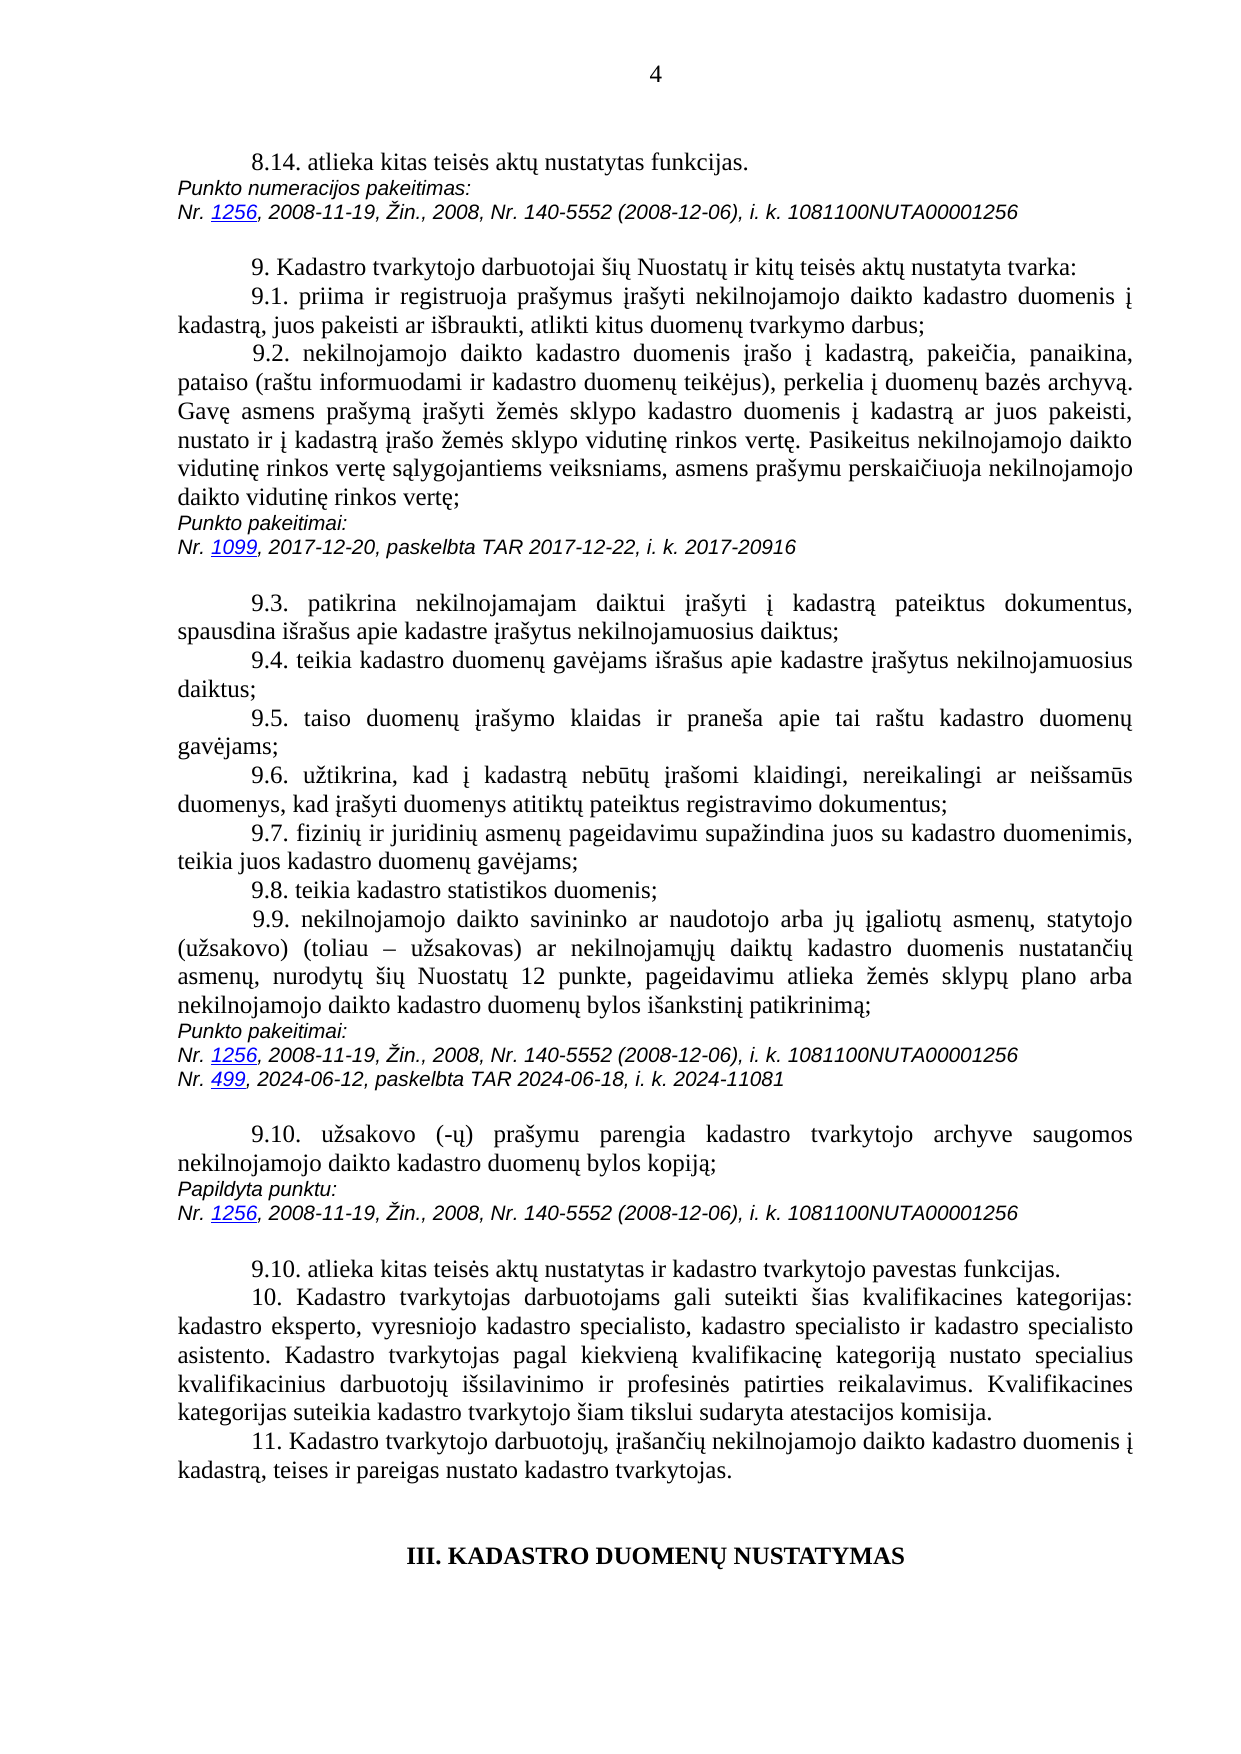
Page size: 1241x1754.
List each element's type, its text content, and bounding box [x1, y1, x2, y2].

text 9.3. patikrina nekilnojamajam daiktui įrašyti į kadastrą pateiktus dokumentus, spausdina išrašus apie kadastre įrašytus nekilnojamuosius daiktus; [177, 588, 1134, 645]
text Punkto pakeitimai: [177, 511, 1134, 535]
text 9.4. teikia kadastro duomenų gavėjams išrašus apie kadastre įrašytus nekilnojamuosius daiktus; [177, 645, 1134, 703]
text 11. Kadastro tvarkytojo darbuotojų, įrašančių nekilnojamojo daikto kadastro duomenis į kadastrą, teises ir pareigas nustato kadastro tvarkytojas. [177, 1426, 1134, 1484]
text 9.6. užtikrina, kad į kadastrą nebūtų įrašomi klaidingi, nereikalingi ar neišsamūs duomenys, kad įrašyti duomenys atitiktų pateiktus registravimo dokumentus; [177, 760, 1134, 818]
text Nr. 1256, 2008-11-19, Žin., 2008, Nr. 140-5552 (2008-12-06), i. k. 1081100NUTA00001256 [177, 1043, 1134, 1067]
text 9. Kadastro tvarkytojo darbuotojai šių Nuostatų ir kitų teisės aktų nustatyta tvarka: [177, 252, 1134, 281]
text 9.7. fizinių ir juridinių asmenų pageidavimu supažindina juos su kadastro duomenimis, teikia juos kadastro duomenų gavėjams; [177, 818, 1134, 875]
text III. KADASTRO DUOMENŲ NUSTATYMAS [177, 1541, 1134, 1570]
text 9.9. nekilnojamojo daikto savininko ar naudotojo arba jų įgaliotų asmenų, statytojo (užsakovo) (toliau – užsakovas) ar nekilnojamųjų daiktų kadastro duomenis nustatančių asmenų, nurodytų šių Nuostatų 12 punkte, pageidavimu atlieka žemės sklypų plano arba nekilnojamojo daikto kadastro duomenų bylos išankstinį patikrinimą; [177, 904, 1134, 1019]
text 8.14. atlieka kitas teisės aktų nustatytas funkcijas. [177, 147, 1134, 176]
text 9.5. taiso duomenų įrašymo klaidas ir praneša apie tai raštu kadastro duomenų gavėjams; [177, 703, 1134, 760]
text Nr. 499, 2024-06-12, paskelbta TAR 2024-06-18, i. k. 2024-11081 [177, 1067, 1134, 1091]
text 9.2. nekilnojamojo daikto kadastro duomenis įrašo į kadastrą, pakeičia, panaikina, pataiso (raštu informuodami ir kadastro duomenų teikėjus), perkelia į duomenų bazės archyvą. Gavę asmens prašymą įrašyti žemės sklypo kadastro duomenis į kadastrą ar juos pakeisti, nustato ir į kadastrą įrašo žemės sklypo vidutinę rinkos vertę. Pasikeitus nekilnojamojo daikto vidutinę rinkos vertę sąlygojantiems veiksniams, asmens prašymu perskaičiuoja nekilnojamojo daikto vidutinę rinkos vertę; [177, 338, 1134, 511]
text Papildyta punktu: [177, 1177, 1134, 1201]
text Punkto numeracijos pakeitimas: [177, 176, 1134, 199]
text Punkto pakeitimai: [177, 1019, 1134, 1043]
text 9.10. atlieka kitas teisės aktų nustatytas ir kadastro tvarkytojo pavestas funkcijas. [177, 1254, 1134, 1282]
text 9.8. teikia kadastro statistikos duomenis; [177, 875, 1134, 904]
text Nr. 1256, 2008-11-19, Žin., 2008, Nr. 140-5552 (2008-12-06), i. k. 1081100NUTA00001256 [177, 1201, 1134, 1225]
text 10. Kadastro tvarkytojas darbuotojams gali suteikti šias kvalifikacines kategorijas: kadastro eksperto, vyresniojo kadastro specialisto, kadastro specialisto ir kadastro specialisto asistento. Kadastro tvarkytojas pagal kiekvieną kvalifikacinę kategoriją nustato specialius kvalifikacinius darbuotojų išsilavinimo ir profesinės patirties reikalavimus. Kvalifikacines kategorijas suteikia kadastro tvarkytojo šiam tikslui sudaryta atestacijos komisija. [177, 1282, 1134, 1426]
text 9.10. užsakovo (-ų) prašymu parengia kadastro tvarkytojo archyve saugomos nekilnojamojo daikto kadastro duomenų bylos kopiją; [177, 1119, 1134, 1177]
text Nr. 1099, 2017-12-20, paskelbta TAR 2017-12-22, i. k. 2017-20916 [177, 535, 1134, 559]
text 9.1. priima ir registruoja prašymus įrašyti nekilnojamojo daikto kadastro duomenis į kadastrą, juos pakeisti ar išbraukti, atlikti kitus duomenų tvarkymo darbus; [177, 281, 1134, 338]
text Nr. 1256, 2008-11-19, Žin., 2008, Nr. 140-5552 (2008-12-06), i. k. 1081100NUTA00001256 [177, 199, 1134, 223]
